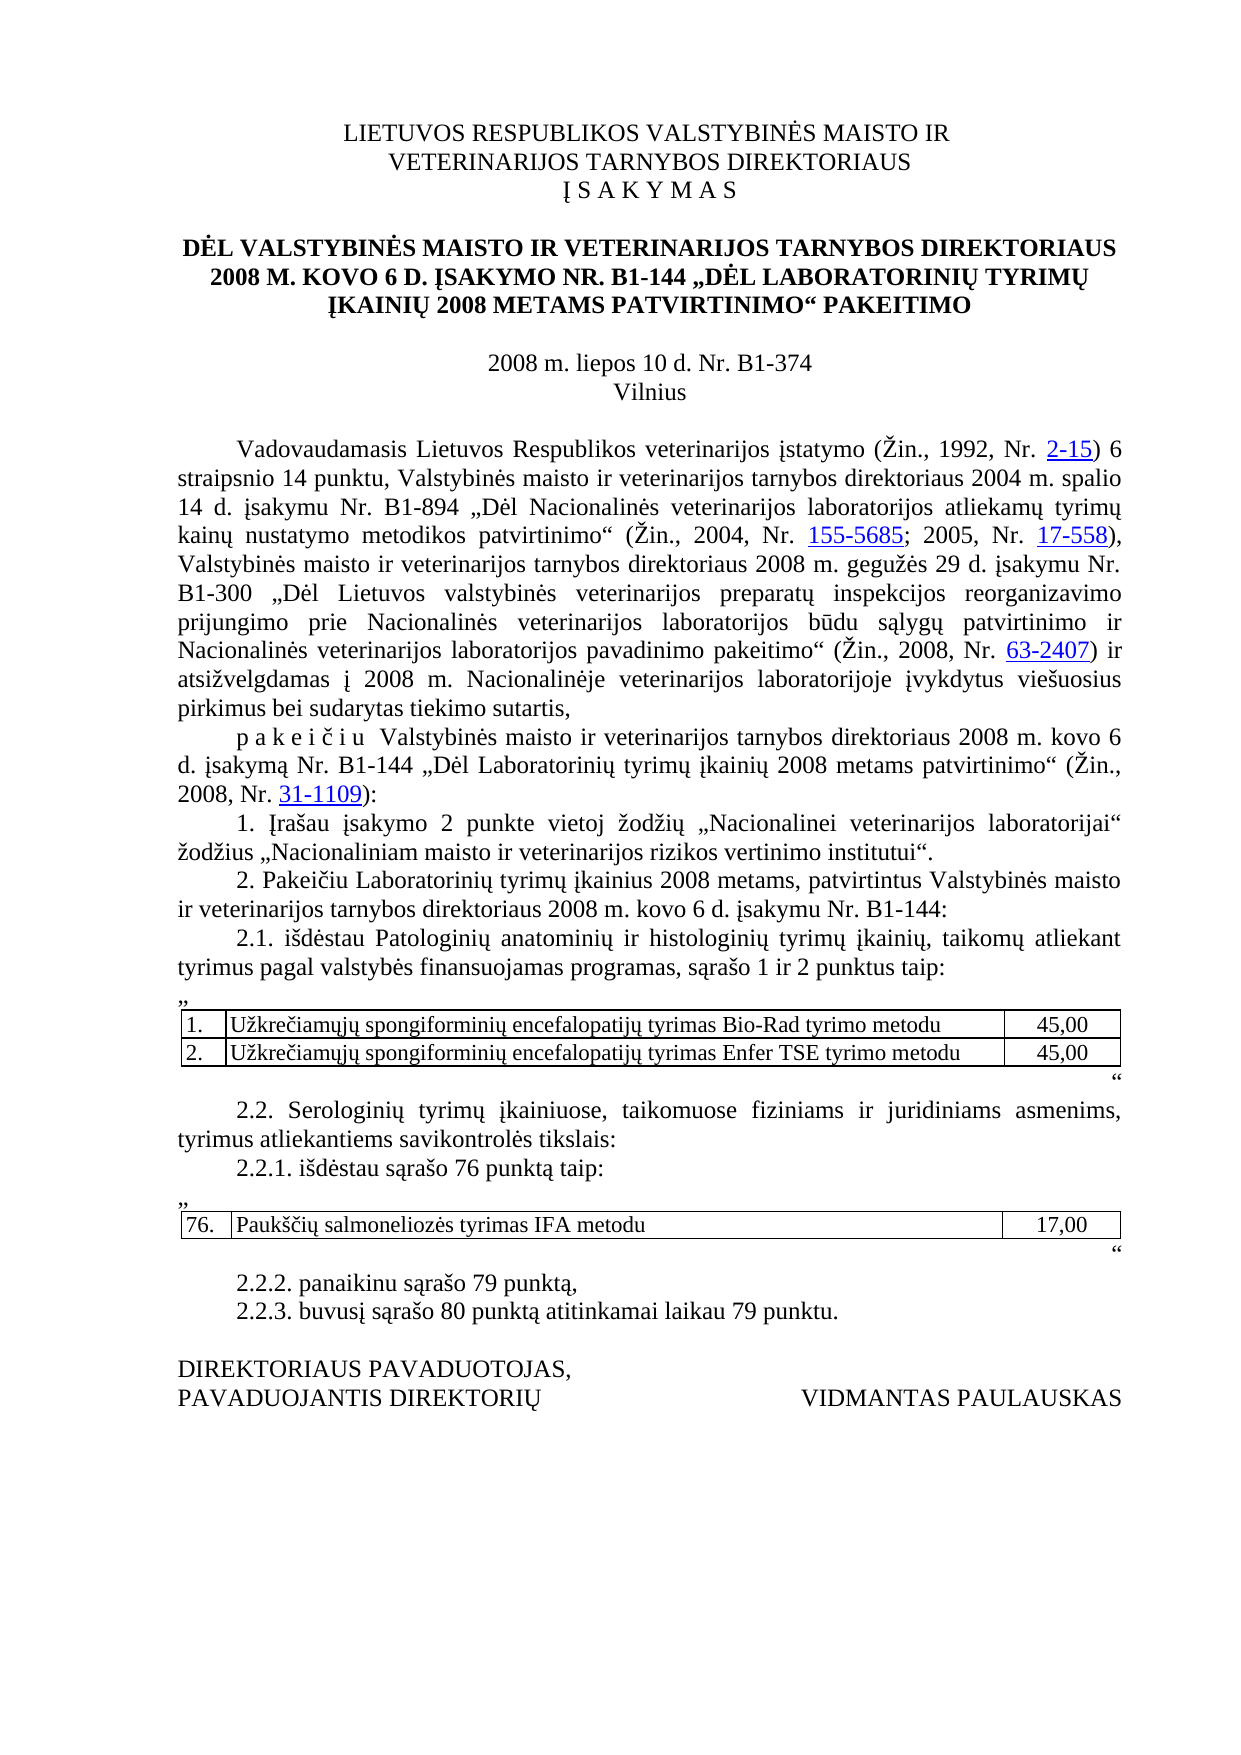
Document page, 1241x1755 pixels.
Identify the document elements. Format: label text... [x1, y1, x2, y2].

text LIETUVOS RESPUBLIKOS VALSTYBINĖS MAISTO IR VETERINARIJOS TARNYBOS DIREKTORIAUS [177, 118, 1122, 176]
table_cell 45,00 [1005, 1039, 1120, 1065]
text 2.2.3. buvusį sąrašo 80 punktą atitinkamai laikau 79 punktu. [177, 1296, 1122, 1325]
text PAVADUOJANTIS DIREKTORIŲ VIDMANTAS PAULAUSKAS [177, 1383, 1122, 1411]
table_header Paukščių salmoneliozės tyrimas IFA metodu [232, 1212, 1002, 1238]
text „ [177, 981, 1122, 1009]
text 2.2.2. panaikinu sąrašo 79 punktą, [177, 1268, 1122, 1296]
text 1. Įrašau įsakymo 2 punkte vietoj žodžių „Nacionalinei veterinarijos laboratorijai“ žodžius „Nacionaliniam maisto ir veterinarijos rizikos vertinimo institutui“. [177, 808, 1122, 866]
table_header 76. [182, 1212, 231, 1238]
text „ [177, 1182, 1122, 1211]
table_cell Užkrečiamųjų spongiforminių encefalopatijų tyrimas Enfer TSE tyrimo metodu [227, 1039, 1004, 1065]
table_header Užkrečiamųjų spongiforminių encefalopatijų tyrimas Bio-Rad tyrimo metodu [227, 1011, 1004, 1037]
text “ [177, 1067, 1122, 1096]
text pakeičiu Valstybinės maisto ir veterinarijos tarnybos direktoriaus 2008 m. kovo 6 d. įsakymą Nr. B1-144 „Dėl Laboratorinių tyrimų įkainių 2008 metams patvirtinimo“ (Žin., 2008, Nr. 31-1109): [177, 722, 1122, 808]
table_header 17,00 [1003, 1212, 1120, 1238]
table_header 1. [182, 1011, 225, 1037]
text 2.1. išdėstau Patologinių anatominių ir histologinių tyrimų įkainių, taikomų atliekant tyrimus pagal valstybės finansuojamas programas, sąrašo 1 ir 2 punktus taip: [177, 923, 1122, 981]
text “ [177, 1239, 1122, 1268]
text 2.2. Serologinių tyrimų įkainiuose, taikomuose fiziniams ir juridiniams asmenims, tyrimus atliekantiems savikontrolės tikslais: [177, 1096, 1122, 1153]
table_header 45,00 [1005, 1011, 1120, 1037]
table_cell 2. [182, 1039, 225, 1065]
text DĖL VALSTYBINĖS MAISTO IR VETERINARIJOS TARNYBOS DIREKTORIAUS 2008 M. KOVO 6 D. ĮSAKYMO NR. B1-144 „DĖL LABORATORINIŲ TYRIMŲ ĮKAINIŲ 2008 METAMS PATVIRTINIMO“ PAKEITIMO [177, 233, 1122, 319]
text 2008 m. liepos 10 d. Nr. B1-374 [177, 348, 1122, 377]
text ĮSAKYMAS [177, 176, 1122, 204]
text Vadovaudamasis Lietuvos Respublikos veterinarijos įstatymo (Žin., 1992, Nr. 2-15) 6 straipsnio 14 punktu, Valstybinės maisto ir veterinarijos tarnybos direktoriaus 2004 m. spalio 14 d. įsakymu Nr. B1-894 „Dėl Nacionalinės veterinarijos laboratorijos atliekamų tyrimų kainų nustatymo metodikos patvirtinimo“ (Žin., 2004, Nr. 155-5685; 2005, Nr. 17-558), Valstybinės maisto ir veterinarijos tarnybos direktoriaus 2008 m. gegužės 29 d. įsakymu Nr. B1-300 „Dėl Lietuvos valstybinės veterinarijos preparatų inspekcijos reorganizavimo prijungimo prie Nacionalinės veterinarijos laboratorijos būdu sąlygų patvirtinimo ir Nacionalinės veterinarijos laboratorijos pavadinimo pakeitimo“ (Žin., 2008, Nr. 63-2407) ir atsižvelgdamas į 2008 m. Nacionalinėje veterinarijos laboratorijoje įvykdytus viešuosius pirkimus bei sudarytas tiekimo sutartis, [177, 434, 1122, 722]
text 2. Pakeičiu Laboratorinių tyrimų įkainius 2008 metams, patvirtintus Valstybinės maisto ir veterinarijos tarnybos direktoriaus 2008 m. kovo 6 d. įsakymu Nr. B1-144: [177, 866, 1122, 923]
text DIREKTORIAUS PAVADUOTOJAS, [177, 1354, 1122, 1383]
text Vilnius [177, 377, 1122, 406]
text 2.2.1. išdėstau sąrašo 76 punktą taip: [177, 1153, 1122, 1182]
